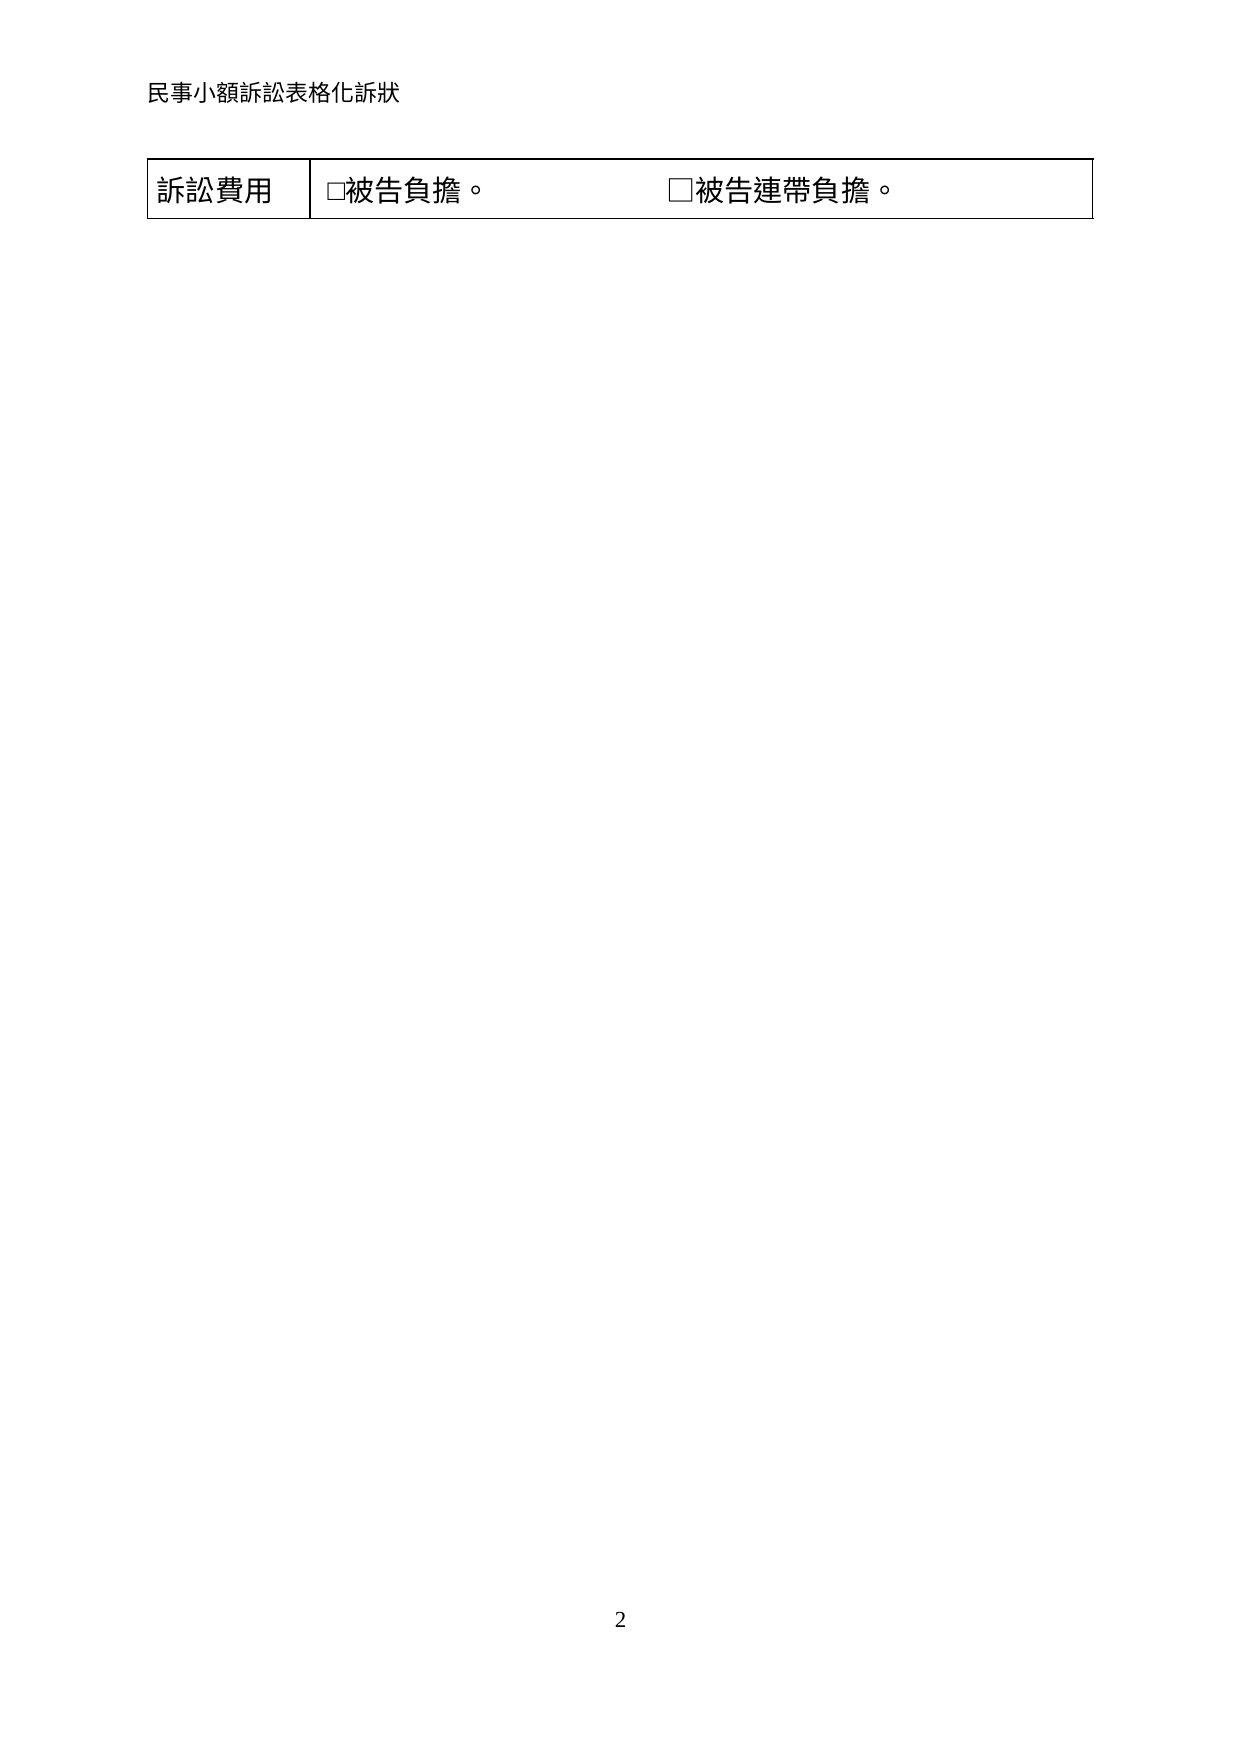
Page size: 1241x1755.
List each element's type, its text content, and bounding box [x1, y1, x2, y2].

table_cell 訴訟費用 [148, 160, 309, 217]
table_cell □被告負擔。 □被告連帶負擔。 [311, 160, 1092, 217]
